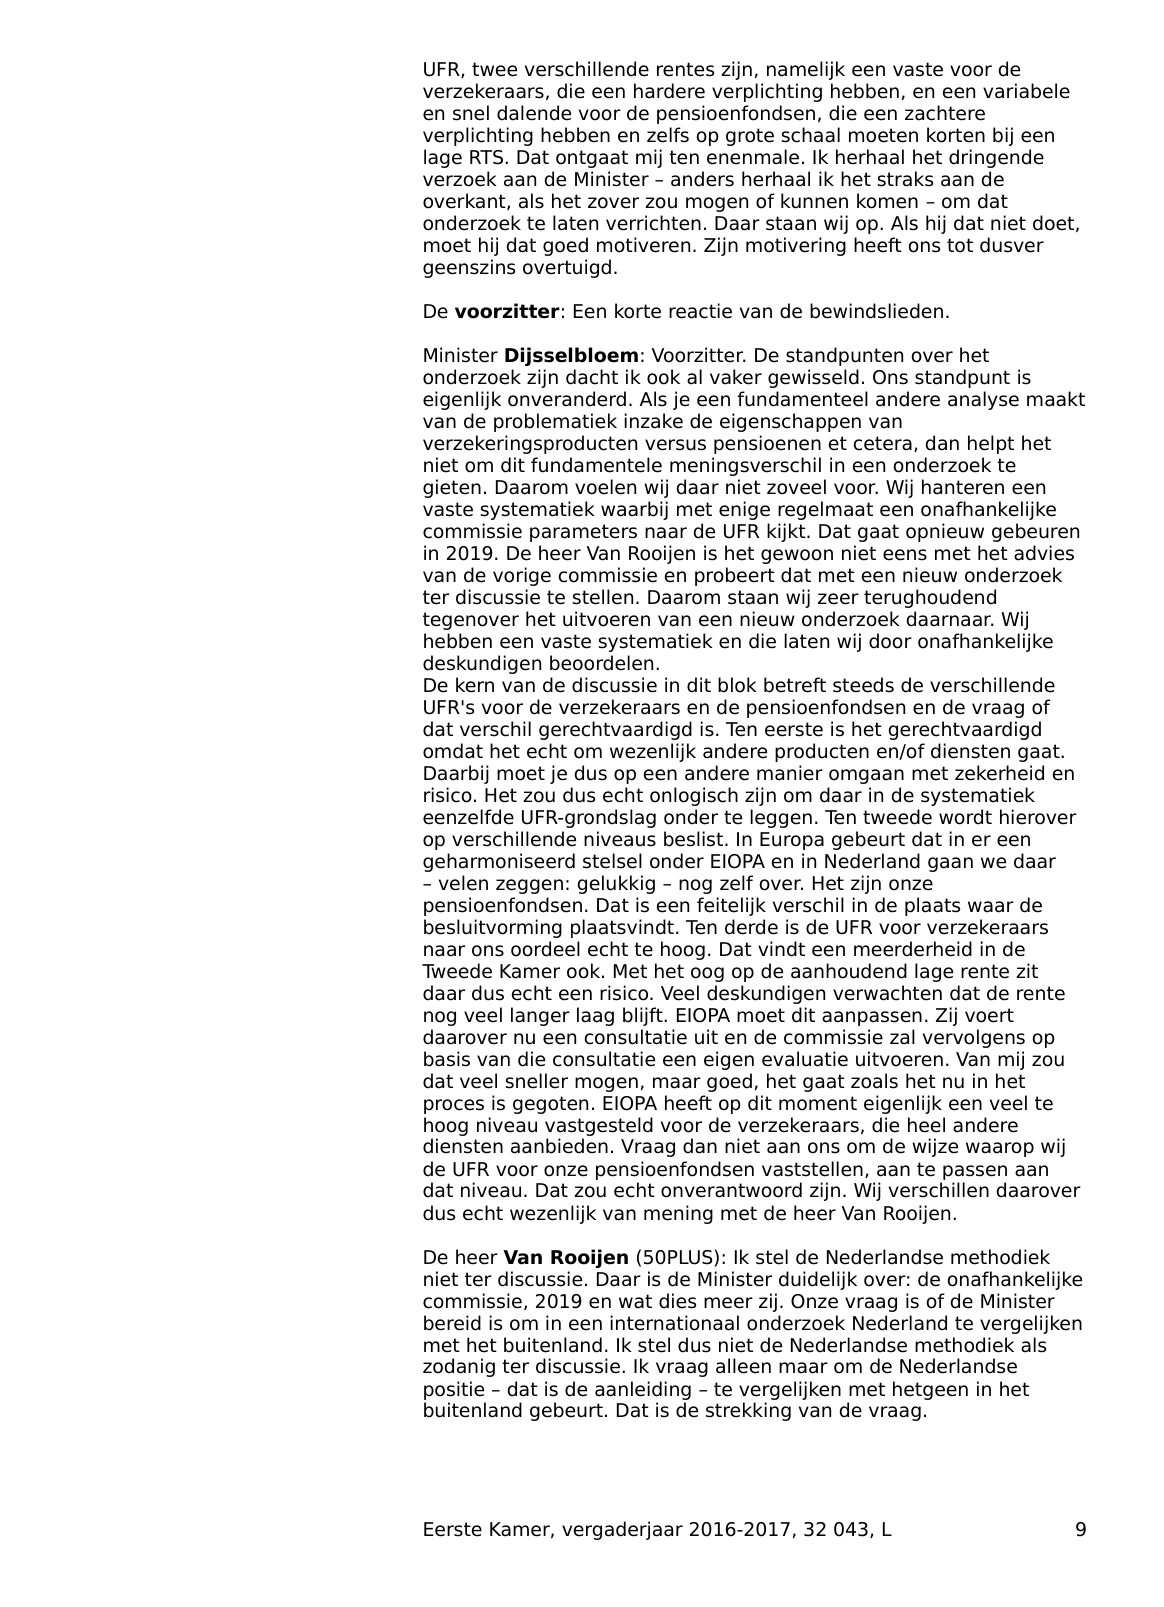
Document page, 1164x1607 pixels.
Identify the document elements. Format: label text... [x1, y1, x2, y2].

text De kern van de discussie in dit blok betreft steeds de verschillende UFR's voor de verzekeraars en de pensioenfondsen en de vraag of dat verschil gerechtvaardigd is. Ten eerste is het gerechtvaardigd omdat het echt om wezenlijk andere producten en/of diensten gaat. Daarbij moet je dus op een andere manier omgaan met zekerheid en risico. Het zou dus echt onlogisch zijn om daar in de systematiek eenzelfde UFR-grondslag onder te leggen. Ten tweede wordt hierover op verschillende niveaus beslist. In Europa gebeurt dat in er een geharmoniseerd stelsel onder EIOPA en in Nederland gaan we daar – velen zeggen: gelukkig – nog zelf over. Het zijn onze pensioenfondsen. Dat is een feitelijk verschil in de plaats waar de besluitvorming plaatsvindt. Ten derde is de UFR voor verzekeraars naar ons oordeel echt te hoog. Dat vindt een meerderheid in de Tweede Kamer ook. Met het oog op de aanhoudend lage rente zit daar dus echt een risico. Veel deskundigen verwachten dat de rente nog veel langer laag blijft. EIOPA moet dit aanpassen. Zij voert daarover nu een consultatie uit en de commissie zal vervolgens op basis van die consultatie een eigen evaluatie uitvoeren. Van mij zou dat veel sneller mogen, maar goed, het gaat zoals het nu in het proces is gegoten. EIOPA heeft op dit moment eigenlijk een veel te hoog niveau vastgesteld voor de verzekeraars, die heel andere diensten aanbieden. Vraag dan niet aan ons om de wijze waarop wij de UFR voor onze pensioenfondsen vaststellen, aan te passen aan dat niveau. Dat zou echt onverantwoord zijn. Wij verschillen daarover dus echt wezenlijk van mening met de heer Van Rooijen. [422, 675, 1087, 1224]
text De voorzitter: Een korte reactie van de bewindslieden. [422, 301, 1087, 323]
text Minister Dijsselbloem: Voorzitter. De standpunten over het onderzoek zijn dacht ik ook al vaker gewisseld. Ons standpunt is eigenlijk onveranderd. Als je een fundamenteel andere analyse maakt van de problematiek inzake de eigenschappen van verzekeringsproducten versus pensioenen et cetera, dan helpt het niet om dit fundamentele meningsverschil in een onderzoek te gieten. Daarom voelen wij daar niet zoveel voor. Wij hanteren een vaste systematiek waarbij met enige regelmaat een onafhankelijke commissie parameters naar de UFR kijkt. Dat gaat opnieuw gebeuren in 2019. De heer Van Rooijen is het gewoon niet eens met het advies van de vorige commissie en probeert dat met een nieuw onderzoek ter discussie te stellen. Daarom staan wij zeer terughoudend tegenover het uitvoeren van een nieuw onderzoek daarnaar. Wij hebben een vaste systematiek en die laten wij door onafhankelijke deskundigen beoordelen. [422, 345, 1087, 675]
text UFR, twee verschillende rentes zijn, namelijk een vaste voor de verzekeraars, die een hardere verplichting hebben, en een variabele en snel dalende voor de pensioenfondsen, die een zachtere verplichting hebben en zelfs op grote schaal moeten korten bij een lage RTS. Dat ontgaat mij ten enenmale. Ik herhaal het dringende verzoek aan de Minister – anders herhaal ik het straks aan de overkant, als het zover zou mogen of kunnen komen – om dat onderzoek te laten verrichten. Daar staan wij op. Als hij dat niet doet, moet hij dat goed motiveren. Zijn motivering heeft ons tot dusver geenszins overtuigd. [422, 59, 1087, 279]
text De heer Van Rooijen (50PLUS): Ik stel de Nederlandse methodiek niet ter discussie. Daar is de Minister duidelijk over: de onafhankelijke commissie, 2019 en wat dies meer zij. Onze vraag is of de Minister bereid is om in een internationaal onderzoek Nederland te vergelijken met het buitenland. Ik stel dus niet de Nederlandse methodiek als zodanig ter discussie. Ik vraag alleen maar om de Nederlandse positie – dat is de aanleiding – te vergelijken met hetgeen in het buitenland gebeurt. Dat is de strekking van de vraag. [422, 1247, 1087, 1422]
